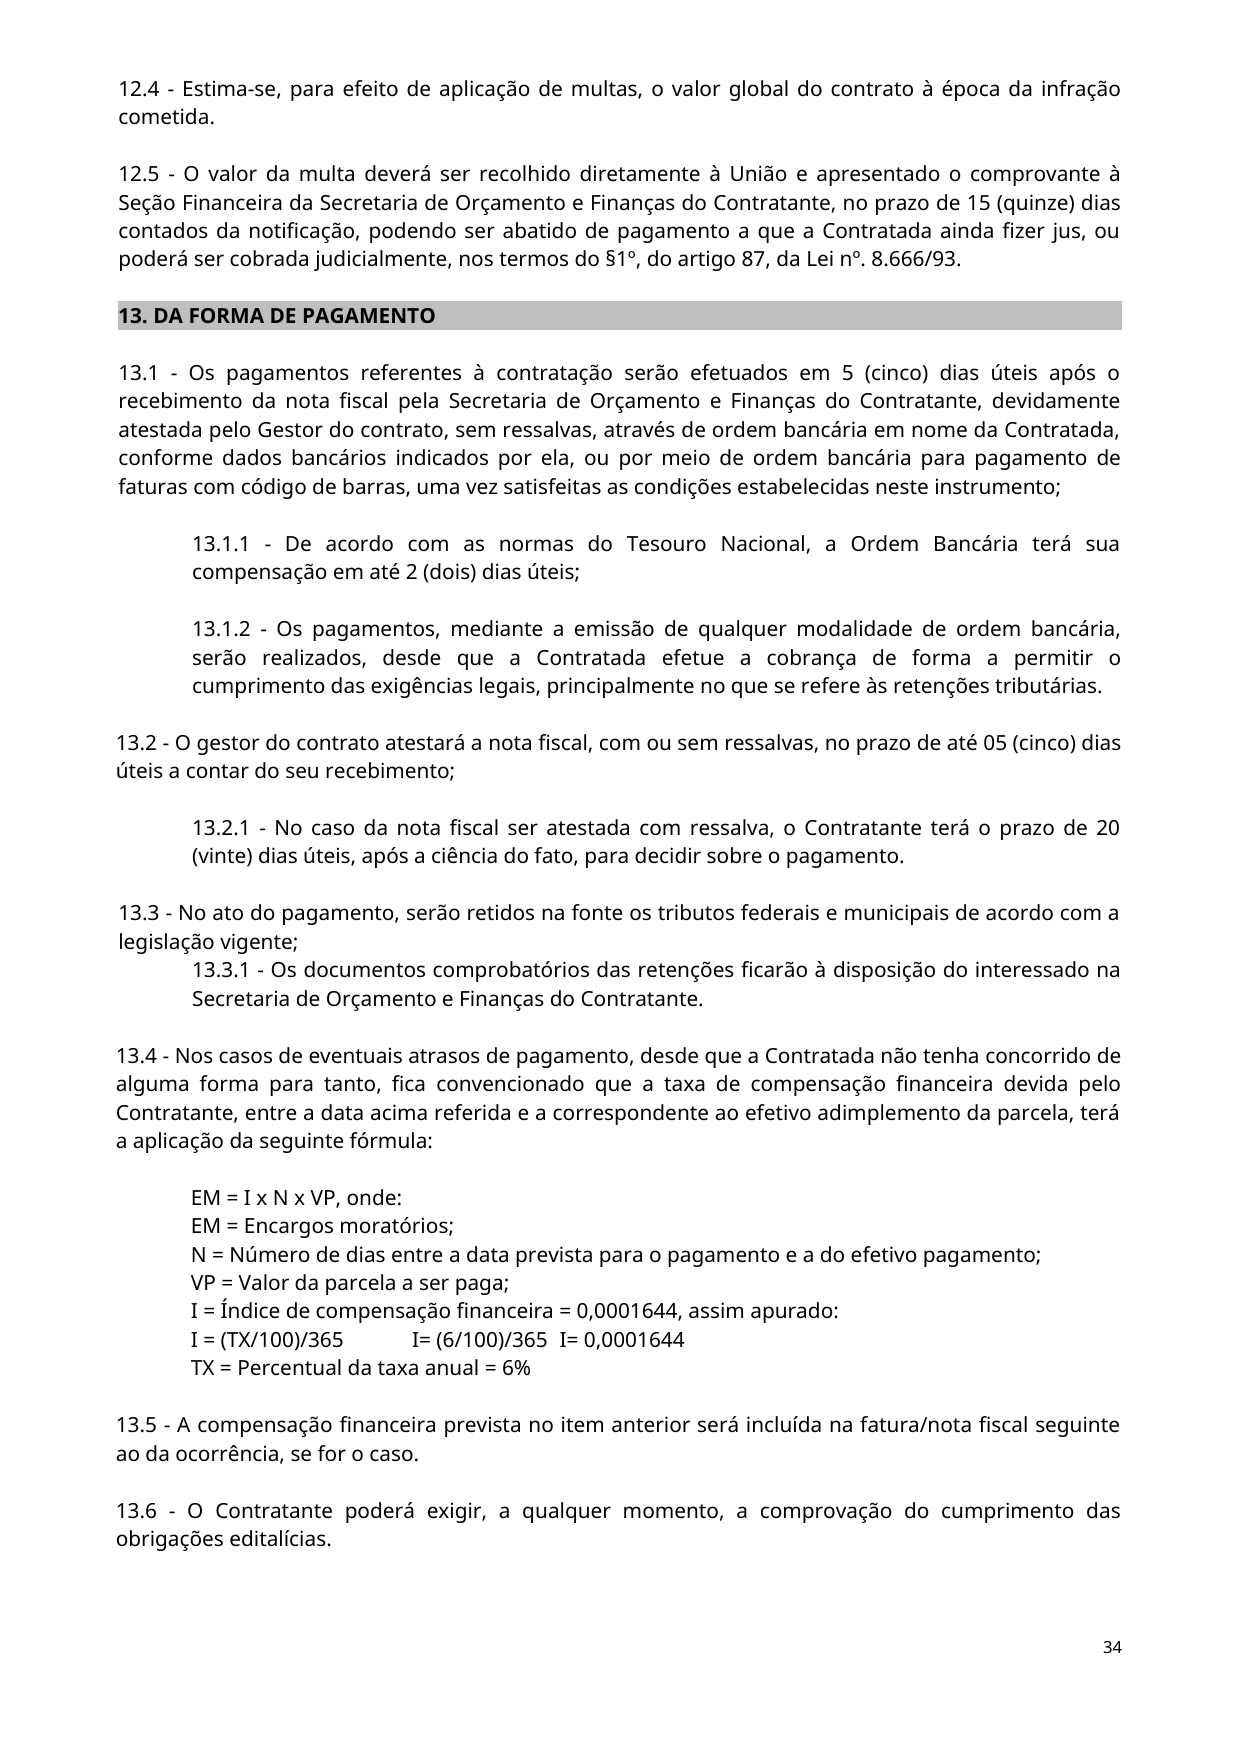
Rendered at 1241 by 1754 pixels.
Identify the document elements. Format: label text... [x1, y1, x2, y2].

text 13.3 - No ato do pagamento, serão retidos na fonte os tributos federais e municipais de acordo com a legislação vigente; [118, 898, 1122, 955]
text 13.2.1 - No caso da nota fiscal ser atestada com ressalva, o Contratante terá o prazo de 20 (vinte) dias úteis, após a ciência do fato, para decidir sobre o pagamento. [192, 813, 1122, 870]
text 13.2 - O gestor do contrato atestará a nota fiscal, com ou sem ressalvas, no prazo de até 05 (cinco) dias úteis a contar do seu recebimento; [116, 728, 1122, 785]
text I = (TX/100)/365 I= (6/100)/365 I= 0,0001644 [191, 1325, 1122, 1353]
text 13. DA FORMA DE PAGAMENTO [118, 301, 1122, 330]
text 13.1.1 - De acordo com as normas do Tesouro Nacional, a Ordem Bancária terá sua compensação em até 2 (dois) dias úteis; [192, 529, 1122, 586]
text 12.5 - O valor da multa deverá ser recolhido diretamente à União e apresentado o comprovante à Seção Financeira da Secretaria de Orçamento e Finanças do Contratante, no prazo de 15 (quinze) dias contados da notificação, podendo ser abatido de pagamento a que a Contratada ainda fizer jus, ou poderá ser cobrada judicialmente, nos termos do §1º, do artigo 87, da Lei nº. 8.666/93. [118, 159, 1122, 273]
text 13.1.2 - Os pagamentos, mediante a emissão de qualquer modalidade de ordem bancária, serão realizados, desde que a Contratada efetue a cobrança de forma a permitir o cumprimento das exigências legais, principalmente no que se refere às retenções tributárias. [192, 614, 1122, 699]
text 13.3.1 - Os documentos comprobatórios das retenções ficarão à disposição do interessado na Secretaria de Orçamento e Finanças do Contratante. [192, 955, 1122, 1012]
text VP = Valor da parcela a ser paga; [191, 1268, 1122, 1297]
text 12.4 - Estima-se, para efeito de aplicação de multas, o valor global do contrato à época da infração cometida. [118, 74, 1122, 131]
text EM = Encargos moratórios; [191, 1211, 1122, 1240]
text 13.5 - A compensação financeira prevista no item anterior será incluída na fatura/nota fiscal seguinte ao da ocorrência, se for o caso. [116, 1410, 1122, 1467]
text 13.1 - Os pagamentos referentes à contratação serão efetuados em 5 (cinco) dias úteis após o recebimento da nota fiscal pela Secretaria de Orçamento e Finanças do Contratante, devidamente atestada pelo Gestor do contrato, sem ressalvas, através de ordem bancária em nome da Contratada, conforme dados bancários indicados por ela, ou por meio de ordem bancária para pagamento de faturas com código de barras, uma vez satisfeitas as condições estabelecidas neste instrumento; [118, 358, 1122, 500]
text 13.4 - Nos casos de eventuais atrasos de pagamento, desde que a Contratada não tenha concorrido de alguma forma para tanto, fica convencionado que a taxa de compensação financeira devida pelo Contratante, entre a data acima referida e a correspondente ao efetivo adimplemento da parcela, terá a aplicação da seguinte fórmula: [116, 1041, 1122, 1154]
text 13.6 - O Contratante poderá exigir, a qualquer momento, a comprovação do cumprimento das obrigações editalícias. [116, 1496, 1122, 1553]
text I = Índice de compensação financeira = 0,0001644, assim apurado: [191, 1297, 1122, 1325]
text N = Número de dias entre a data prevista para o pagamento e a do efetivo pagamento; [191, 1240, 1122, 1268]
text EM = I x N x VP, onde: [191, 1183, 1122, 1211]
text TX = Percentual da taxa anual = 6% [191, 1353, 1122, 1382]
